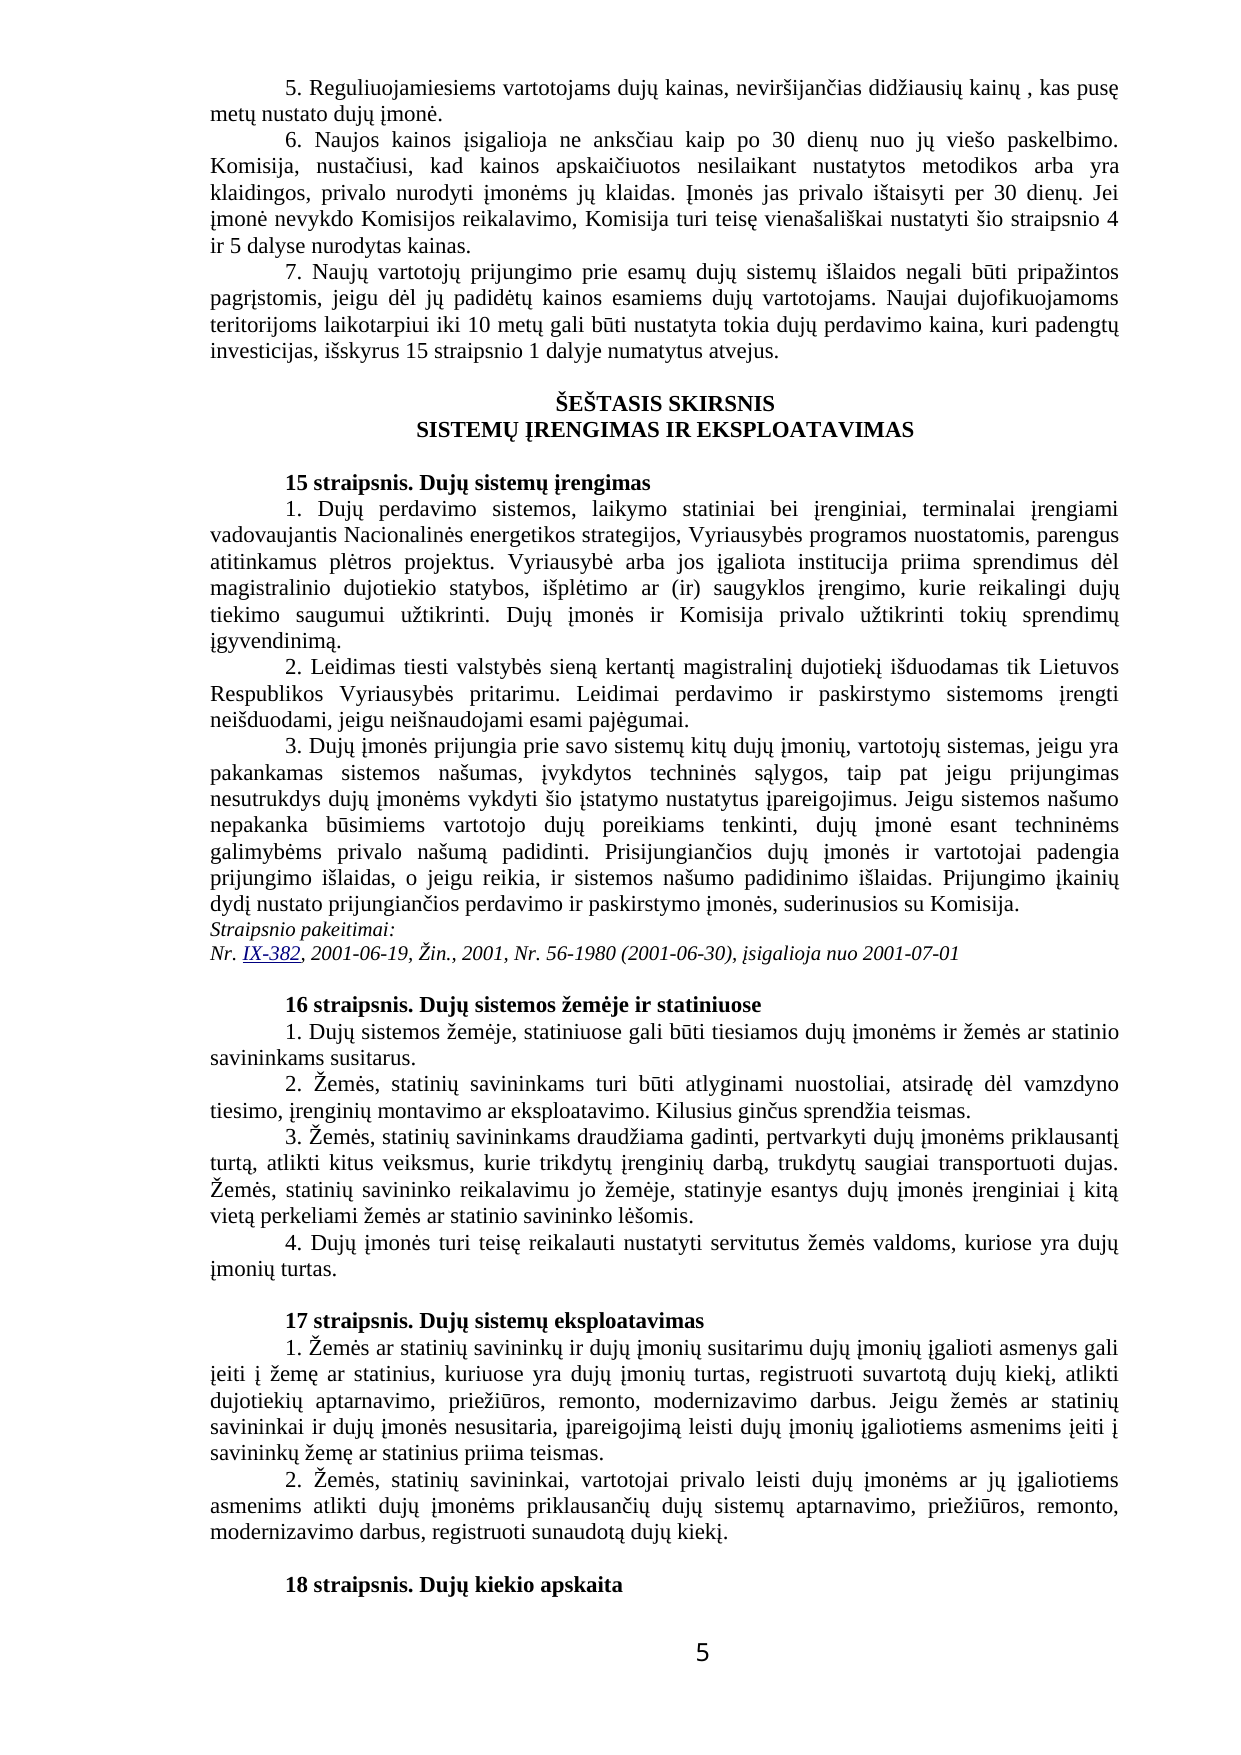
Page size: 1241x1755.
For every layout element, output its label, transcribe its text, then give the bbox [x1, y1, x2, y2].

text 2. Leidimas tiesti valstybės sieną kertantį magistralinį dujotiekį išduodamas tik Lietuvos Respublikos Vyriausybės pritarimu. Leidimai perdavimo ir paskirstymo sistemoms įrengti neišduodami, jeigu neišnaudojami esami pajėgumai. [210, 653, 1120, 732]
text 5. Reguliuojamiesiems vartotojams dujų kainas, neviršijančias didžiausių kainų , kas pusę metų nustato dujų įmonė. [210, 73, 1120, 126]
text 3. Žemės, statinių savininkams draudžiama gadinti, pertvarkyti dujų įmonėms priklausantį turtą, atlikti kitus veiksmus, kurie trikdytų įrenginių darbą, trukdytų saugiai transportuoti dujas. Žemės, statinių savininko reikalavimu jo žemėje, statinyje esantys dujų įmonės įrenginiai į kitą vietą perkeliami žemės ar statinio savininko lėšomis. [210, 1123, 1120, 1228]
text SISTEMŲ ĮRENGIMAS IR EKSPLOATAVIMAS [210, 416, 1120, 442]
text 1. Dujų perdavimo sistemos, laikymo statiniai bei įrenginiai, terminalai įrengiami vadovaujantis Nacionalinės energetikos strategijos, Vyriausybės programos nuostatomis, parengus atitinkamus plėtros projektus. Vyriausybė arba jos įgaliota institucija priima sprendimus dėl magistralinio dujotiekio statybos, išplėtimo ar (ir) saugyklos įrengimo, kurie reikalingi dujų tiekimo saugumui užtikrinti. Dujų įmonės ir Komisija privalo užtikrinti tokių sprendimų įgyvendinimą. [210, 495, 1120, 653]
text Straipsnio pakeitimai: [210, 917, 1120, 941]
text 18 straipsnis. Dujų kiekio apskaita [210, 1571, 1120, 1597]
text 2. Žemės, statinių savininkams turi būti atlyginami nuostoliai, atsiradę dėl vamzdyno tiesimo, įrenginių montavimo ar eksploatavimo. Kilusius ginčus sprendžia teismas. [210, 1070, 1120, 1123]
text 6. Naujos kainos įsigalioja ne anksčiau kaip po 30 dienų nuo jų viešo paskelbimo. Komisija, nustačiusi, kad kainos apskaičiuotos nesilaikant nustatytos metodikos arba yra klaidingos, privalo nurodyti įmonėms jų klaidas. Įmonės jas privalo ištaisyti per 30 dienų. Jei įmonė nevykdo Komisijos reikalavimo, Komisija turi teisę vienašališkai nustatyti šio straipsnio 4 ir 5 dalyse nurodytas kainas. [210, 126, 1120, 258]
text 7. Naujų vartotojų prijungimo prie esamų dujų sistemų išlaidos negali būti pripažintos pagrįstomis, jeigu dėl jų padidėtų kainos esamiems dujų vartotojams. Naujai dujofikuojamoms teritorijoms laikotarpiui iki 10 metų gali būti nustatyta tokia dujų perdavimo kaina, kuri padengtų investicijas, išskyrus 15 straipsnio 1 dalyje numatytus atvejus. [210, 258, 1120, 363]
text 2. Žemės, statinių savininkai, vartotojai privalo leisti dujų įmonėms ar jų įgaliotiems asmenims atlikti dujų įmonėms priklausančių dujų sistemų aptarnavimo, priežiūros, remonto, modernizavimo darbus, registruoti sunaudotą dujų kiekį. [210, 1466, 1120, 1545]
text 16 straipsnis. Dujų sistemos žemėje ir statiniuose [210, 991, 1120, 1018]
text 4. Dujų įmonės turi teisę reikalauti nustatyti servitutus žemės valdoms, kuriose yra dujų įmonių turtas. [210, 1228, 1120, 1281]
text 3. Dujų įmonės prijungia prie savo sistemų kitų dujų įmonių, vartotojų sistemas, jeigu yra pakankamas sistemos našumas, įvykdytos techninės sąlygos, taip pat jeigu prijungimas nesutrukdys dujų įmonėms vykdyti šio įstatymo nustatytus įpareigojimus. Jeigu sistemos našumo nepakanka būsimiems vartotojo dujų poreikiams tenkinti, dujų įmonė esant techninėms galimybėms privalo našumą padidinti. Prisijungiančios dujų įmonės ir vartotojai padengia prijungimo išlaidas, o jeigu reikia, ir sistemos našumo padidinimo išlaidas. Prijungimo įkainių dydį nustato prijungiančios perdavimo ir paskirstymo įmonės, suderinusios su Komisija. [210, 732, 1120, 917]
text 17 straipsnis. Dujų sistemų eksploatavimas [210, 1308, 1120, 1334]
text 1. Dujų sistemos žemėje, statiniuose gali būti tiesiamos dujų įmonėms ir žemės ar statinio savininkams susitarus. [210, 1018, 1120, 1070]
text ŠEŠTASIS SKIRSNIS [210, 390, 1120, 416]
text 1. Žemės ar statinių savininkų ir dujų įmonių susitarimu dujų įmonių įgalioti asmenys gali įeiti į žemę ar statinius, kuriuose yra dujų įmonių turtas, registruoti suvartotą dujų kiekį, atlikti dujotiekių aptarnavimo, priežiūros, remonto, modernizavimo darbus. Jeigu žemės ar statinių savininkai ir dujų įmonės nesusitaria, įpareigojimą leisti dujų įmonių įgaliotiems asmenims įeiti į savininkų žemę ar statinius priima teismas. [210, 1334, 1120, 1466]
text 15 straipsnis. Dujų sistemų įrengimas [210, 469, 1120, 495]
text Nr. IX-382, 2001-06-19, Žin., 2001, Nr. 56-1980 (2001-06-30), įsigalioja nuo 2001-07-01 [210, 941, 1120, 965]
